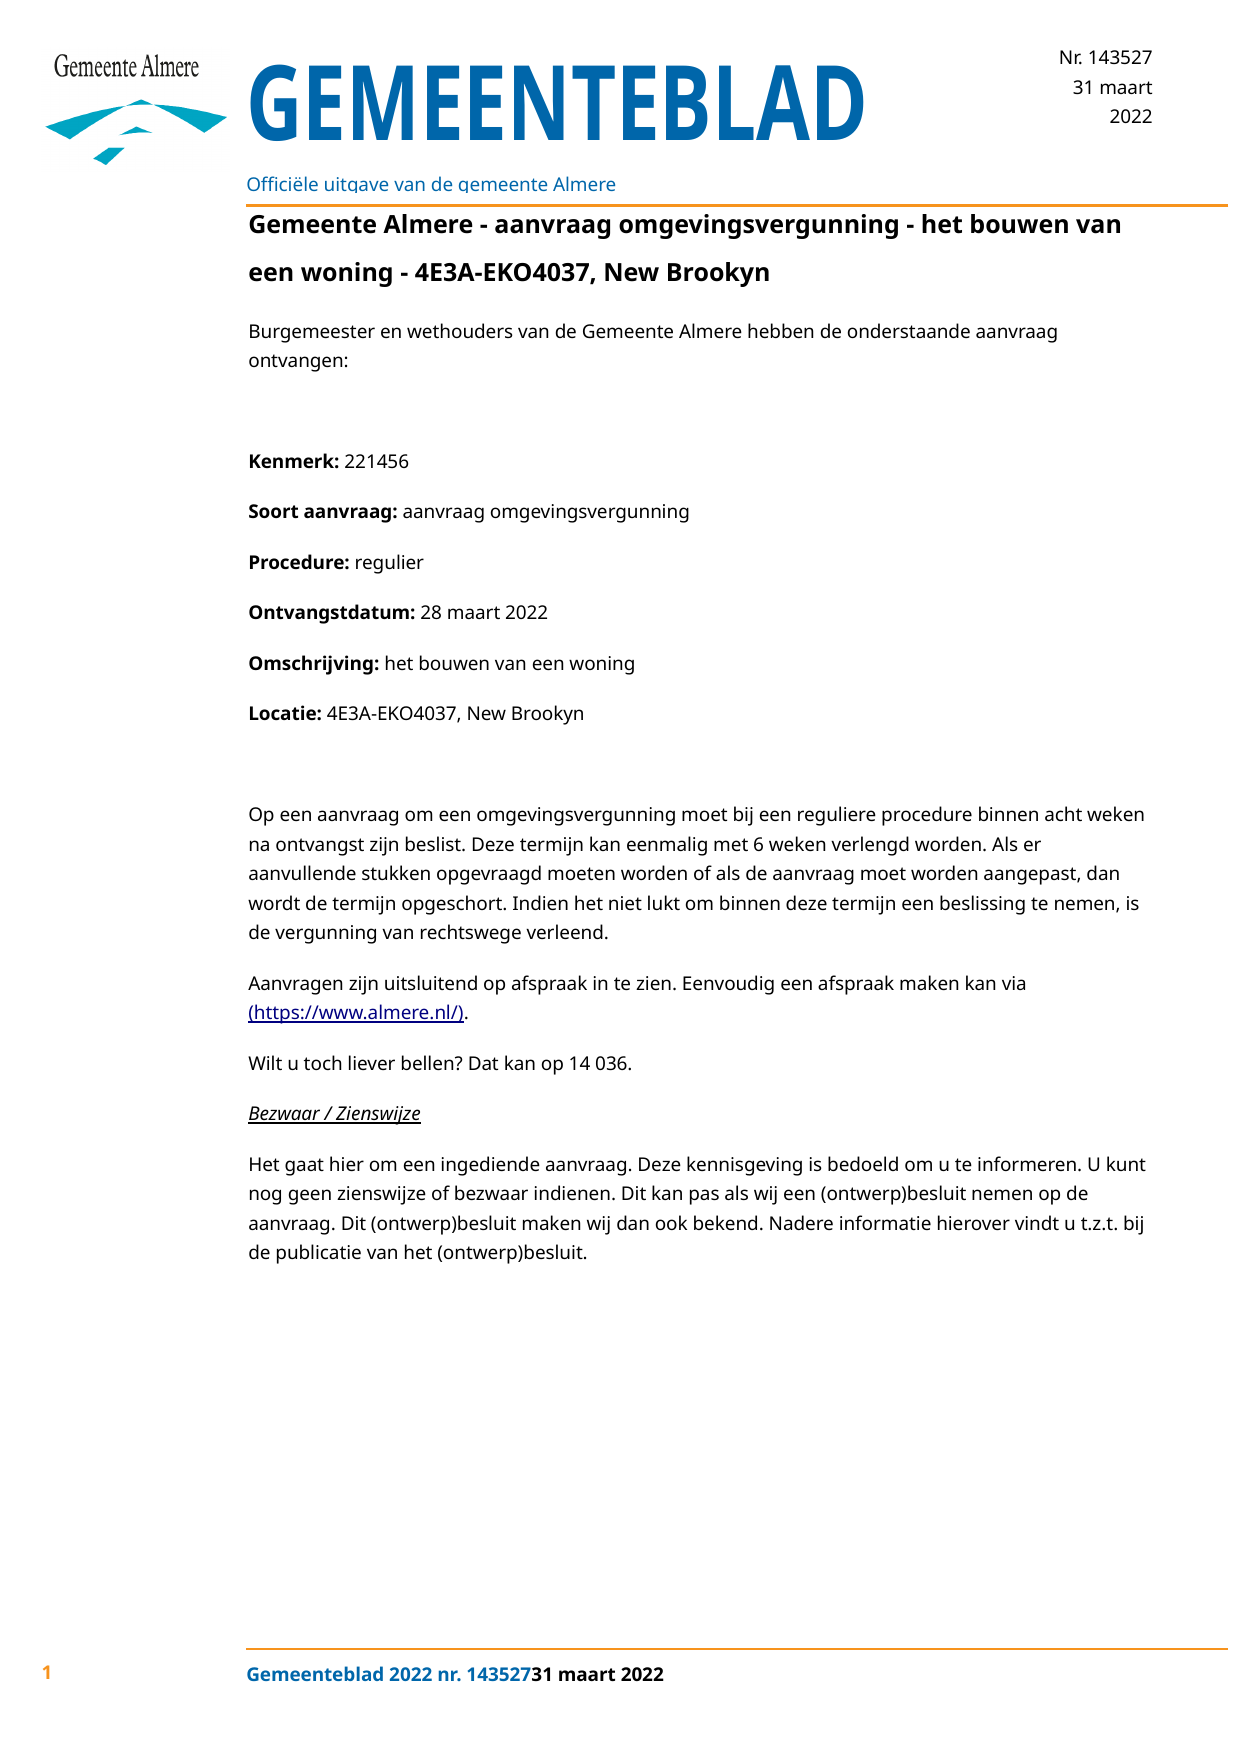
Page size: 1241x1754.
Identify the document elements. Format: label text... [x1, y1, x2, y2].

text Wilt u toch liever bellen? Dat kan op 14 036. [248, 1050, 1152, 1076]
text Soort aanvraag: aanvraag omgevingsvergunning [248, 499, 1152, 524]
text Het gaat hier om een ingediende aanvraag. Deze kennisgeving is bedoeld om u te informeren. U kunt nog geen zienswijze of bezwaar indienen. Dit kan pas als wij een (ontwerp)besluit nemen op de aanvraag. Dit (ontwerp)besluit maken wij dan ook bekend. Nadere informatie hierover vindt u t.z.t. bij de publicatie van het (ontwerp)besluit. [248, 1151, 1152, 1265]
text Bezwaar / Zienswijze [248, 1100, 1152, 1126]
text Ontvangstdatum: 28 maart 2022 [248, 599, 1152, 625]
text Procedure: regulier [248, 549, 1152, 575]
picture [41, 47, 231, 172]
text Locatie: 4E3A-EKO4037, New Brookyn [248, 700, 1152, 726]
text Op een aanvraag om een omgevingsvergunning moet bij een reguliere procedure binnen acht weken na ontvangst zijn beslist. Deze termijn kan eenmalig met 6 weken verlengd worden. Als er aanvullende stukken opgevraagd moeten worden of als de aanvraag moet worden aangepast, dan wordt de termijn opgeschort. Indien het niet lukt om binnen deze termijn een beslissing te nemen, is de vergunning van rechtswege verleend. [248, 801, 1152, 945]
text Omschrijving: het bouwen van een woning [248, 650, 1152, 676]
text Gemeente Almere - aanvraag omgevingsvergunning - het bouwen van een woning - 4E3A-EKO4037, New Brookyn [248, 207, 1152, 288]
text Burgemeester en wethouders van de Gemeente Almere hebben de onderstaande aanvraag ontvangen: [248, 318, 1152, 373]
text Kenmerk: 221456 [248, 448, 1152, 474]
text Aanvragen zijn uitsluitend op afspraak in te zien. Eenvoudig een afspraak maken kan via (https://www.almere.nl/). [248, 970, 1152, 1025]
